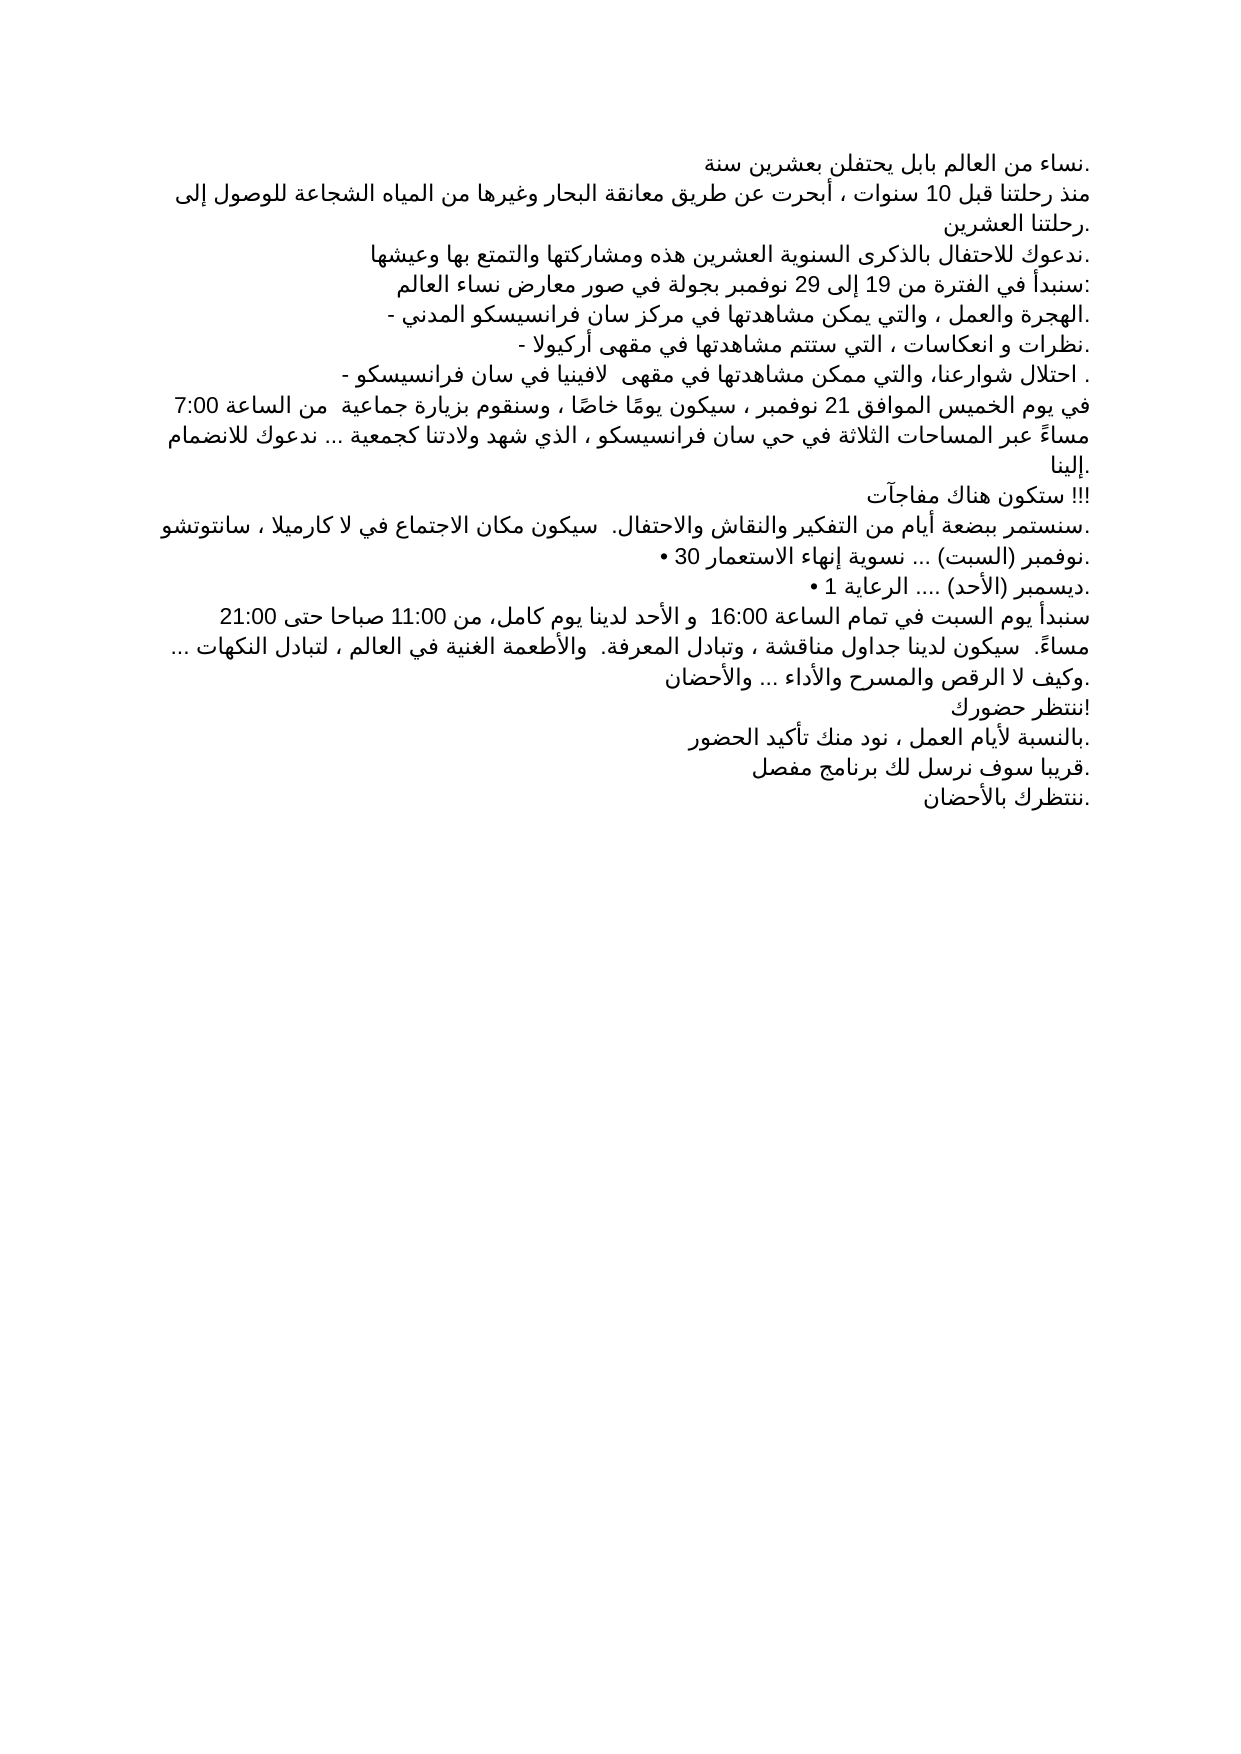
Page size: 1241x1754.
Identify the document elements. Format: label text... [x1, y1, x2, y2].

text في يوم الخميس الموافق 21 نوفمبر ، سيكون يومًا خاصًا ، وسنقوم بزيارة جماعية من الساعة 7:00 مساءً عبر المساحات الثلاثة في حي سان فرانسيسكو ، الذي شهد ولادتنا كجمعية ... ندعوك للانضمام إلينا. [150, 392, 1090, 478]
text ننتظر حضورك! [150, 694, 1090, 720]
text ستكون هناك مفاجآت !!! [150, 482, 1090, 509]
text سنستمر ببضعة أيام من التفكير والنقاش والاحتفال. سيكون مكان الاجتماع في لا كارميلا ، سانتوتشو. [150, 512, 1090, 539]
text ننتظرك بالأحضان. [150, 784, 1090, 811]
text بالنسبة لأيام العمل ، نود منك تأكيد الحضور. [150, 724, 1090, 750]
text نساء من العالم بابل يحتفلن بعشرين سنة. [150, 150, 1090, 176]
text - نظرات و انعكاسات ، التي ستتم مشاهدتها في مقهى أركيولا. [150, 331, 1090, 358]
text ندعوك للاحتفال بالذكرى السنوية العشرين هذه ومشاركتها والتمتع بها وعيشها. [150, 241, 1090, 267]
text سنبدأ في الفترة من 19 إلى 29 نوفمبر بجولة في صور معارض نساء العالم: [150, 271, 1090, 297]
text سنبدأ يوم السبت في تمام الساعة 16:00 و الأحد لدينا يوم كامل، من 11:00 صباحا حتى 21:00 مساءً. سيكون لدينا جداول مناقشة ، وتبادل المعرفة. والأطعمة الغنية في العالم ، لتبادل النكهات ... وكيف لا الرقص والمسرح والأداء ... والأحضان. [150, 603, 1090, 690]
text • 1 ديسمبر (الأحد) .... الرعاية. [150, 573, 1090, 599]
text - الهجرة والعمل ، والتي يمكن مشاهدتها في مركز سان فرانسيسكو المدني. [150, 301, 1090, 327]
text قريبا سوف نرسل لك برنامج مفصل. [150, 754, 1090, 781]
text - احتلال شوارعنا، والتي ممكن مشاهدتها في مقهى لافينيا في سان فرانسيسكو . [150, 361, 1090, 388]
text منذ رحلتنا قبل 10 سنوات ، أبحرت عن طريق معانقة البحار وغيرها من المياه الشجاعة للوصول إلى رحلتنا العشرين. [150, 180, 1090, 237]
text • 30 نوفمبر (السبت) ... نسوية إنهاء الاستعمار. [150, 543, 1090, 569]
